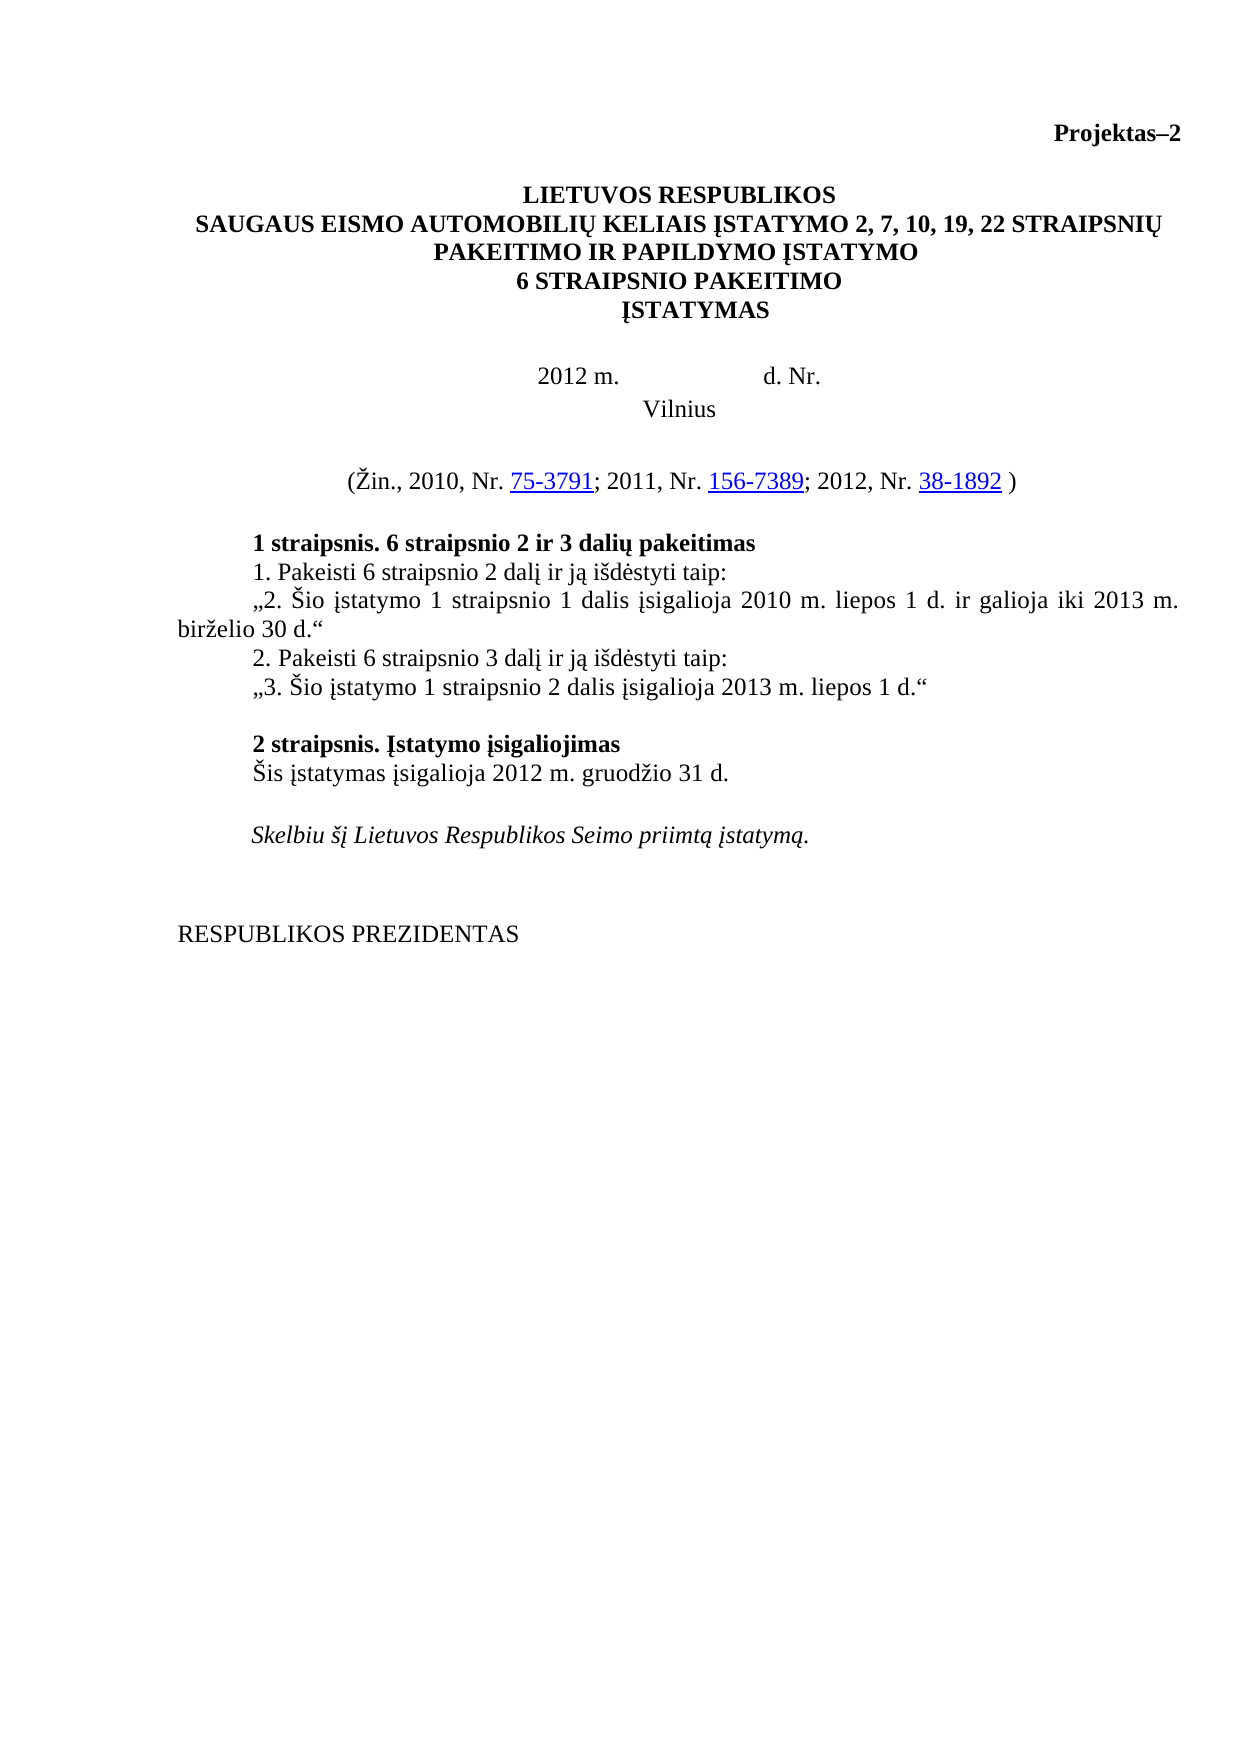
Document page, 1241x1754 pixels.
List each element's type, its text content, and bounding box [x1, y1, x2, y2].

text 1. Pakeisti 6 straipsnio 2 dalį ir ją išdėstyti taip: [177, 557, 1181, 585]
text RESPUBLIKOS PREZIDENTAS [177, 919, 1181, 947]
text 2012 m. d. Nr. [177, 361, 1181, 390]
text „2. Šio įstatymo 1 straipsnio 1 dalis įsigalioja 2010 m. liepos 1 d. ir galioja iki 2013 m. birželio 30 d.“ [177, 585, 1181, 643]
text Skelbiu šį Lietuvos Respublikos Seimo priimtą įstatymą. [177, 820, 1181, 848]
text ĮSTATYMAS [177, 295, 1181, 324]
text 6 STRAIPSNIO PAKEITIMO [177, 266, 1181, 295]
text 1 straipsnis. 6 straipsnio 2 ir 3 dalių pakeitimas [177, 528, 1181, 557]
text 2. Pakeisti 6 straipsnio 3 dalį ir ją išdėstyti taip: [177, 643, 1181, 672]
text Projektas–2 [177, 118, 1181, 147]
text „3. Šio įstatymo 1 straipsnio 2 dalis įsigalioja 2013 m. liepos 1 d.“ [177, 672, 1181, 700]
text SAUGAUS EISMO AUTOMOBILIŲ KELIAIS ĮSTATYMO 2, 7, 10, 19, 22 STRAIPSNIŲ PAKEITIMO IR PAPILDYMO ĮSTATYMO [177, 209, 1181, 266]
text LIETUVOS RESPUBLIKOS [177, 180, 1181, 209]
text Vilnius [177, 394, 1181, 423]
text 2 straipsnis. Įstatymo įsigaliojimas [177, 729, 1181, 758]
text (Žin., 2010, Nr. 75-3791; 2011, Nr. 156-7389; 2012, Nr. 38-1892 ) [177, 466, 1186, 495]
text Šis įstatymas įsigalioja 2012 m. gruodžio 31 d. [177, 758, 1181, 787]
